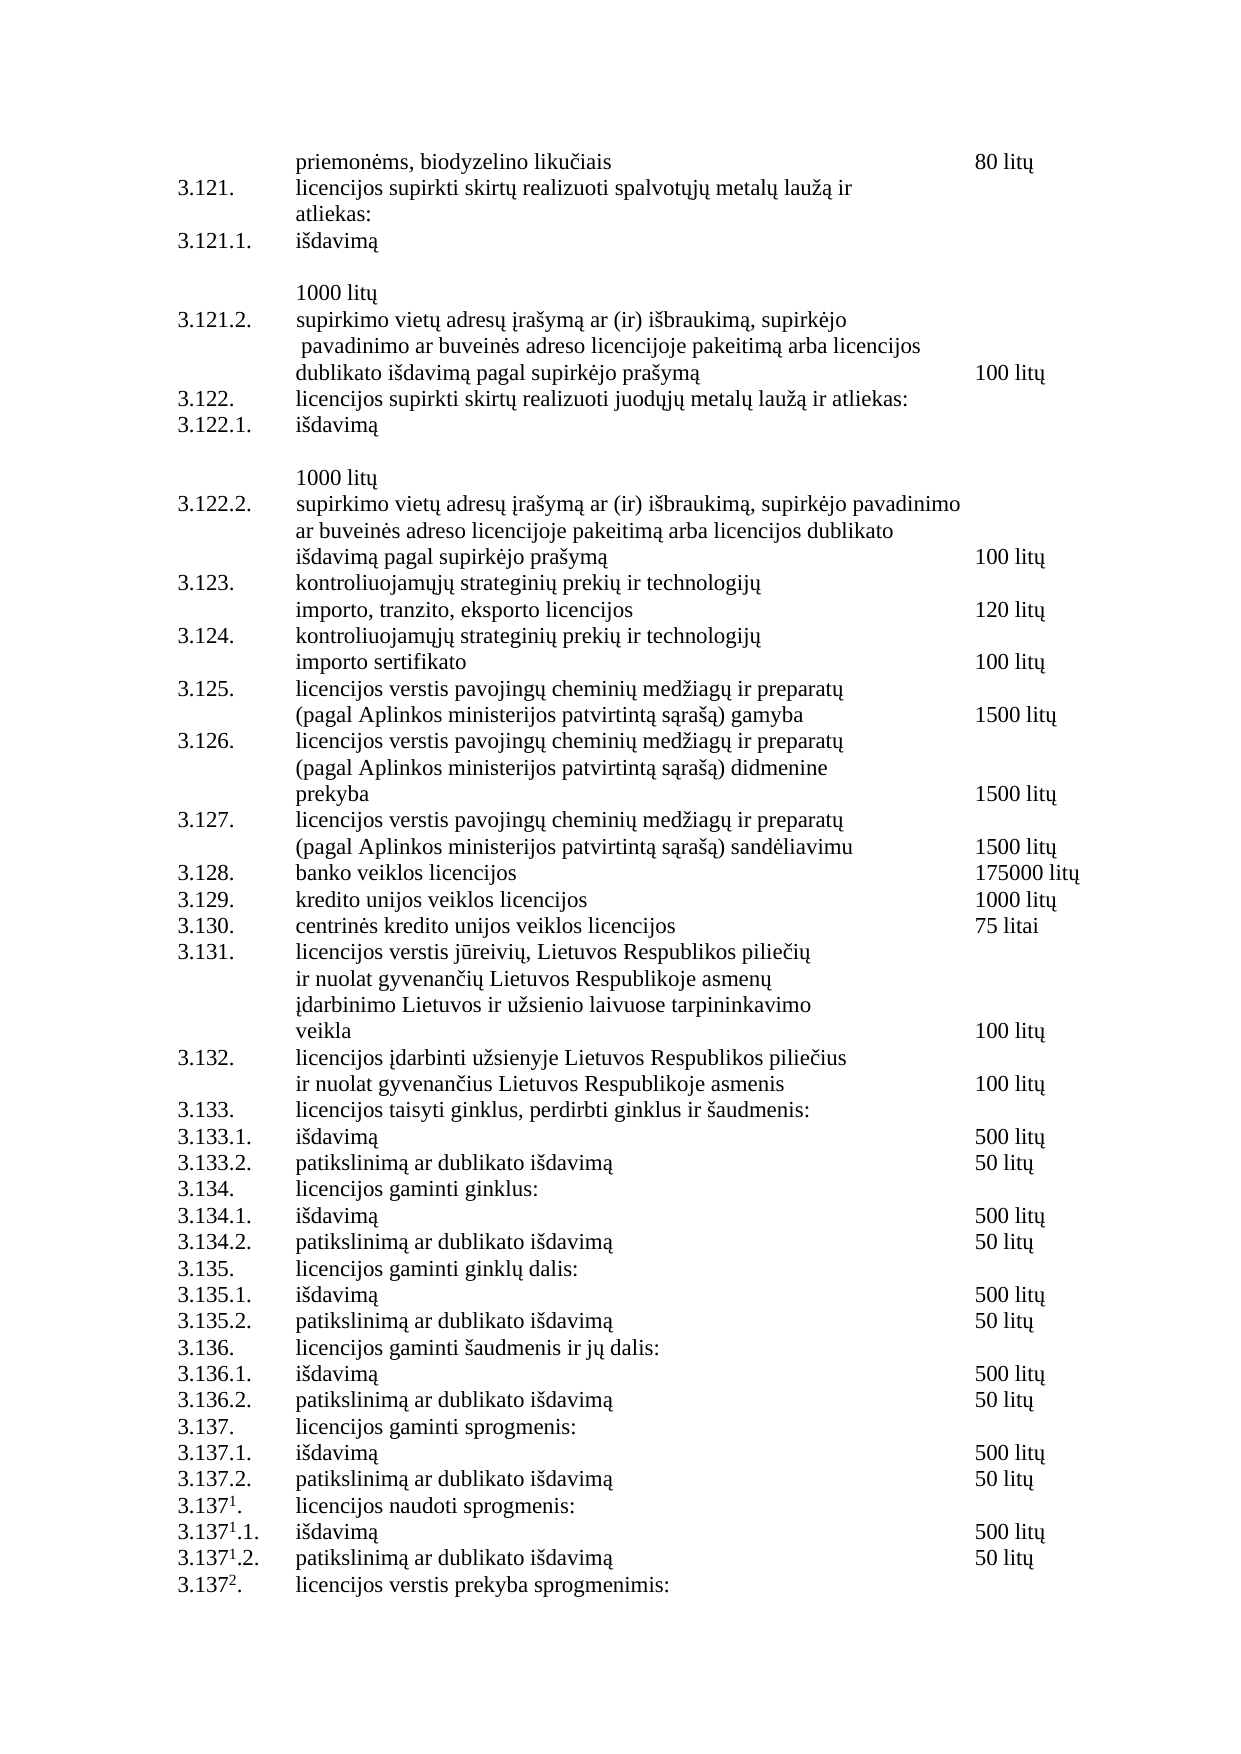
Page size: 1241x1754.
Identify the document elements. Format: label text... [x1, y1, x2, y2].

text 3.137.2. patikslinimą ar dublikato išdavimą 50 litų [177, 1465, 1122, 1492]
text 3.121. licencijos supirkti skirtų realizuoti spalvotųjų metalų laužą ir atliekas: [177, 174, 916, 227]
text 3.135. licencijos gaminti ginklų dalis: [177, 1254, 1122, 1281]
list supirkimo vietų adresų įrašymą ar (ir) išbraukimą, supirkėjo [177, 306, 1122, 332]
text 3.1372. licencijos verstis prekyba sprogmenimis: [177, 1571, 1122, 1597]
text 3.125. licencijos verstis pavojingų cheminių medžiagų ir preparatų (pagal Aplinkos ministerijos patvirtintą sąrašą) gamyba 1500 litų [177, 675, 1122, 727]
text 3.137. licencijos gaminti sprogmenis: [177, 1413, 1122, 1439]
list supirkimo vietų adresų įrašymą ar (ir) išbraukimą, supirkėjo pavadinimo [177, 490, 1122, 517]
text 3.132. licencijos įdarbinti užsienyje Lietuvos Respublikos piliečius ir nuolat gyvenančius Lietuvos Respublikoje asmenis 100 litų [177, 1044, 1122, 1096]
text 3.124. kontroliuojamųjų strateginių prekių ir technologijų importo sertifikato 100 litų [177, 622, 1122, 675]
text dublikato išdavimą pagal supirkėjo prašymą 100 litų [177, 358, 1122, 385]
text 3.128. banko veiklos licencijos 175000 litų [177, 859, 1122, 886]
text 3.126. licencijos verstis pavojingų cheminių medžiagų ir preparatų (pagal Aplinkos ministerijos patvirtintą sąrašą) didmenine prekyba 1500 litų [177, 727, 1122, 807]
text 3.136.2. patikslinimą ar dublikato išdavimą 50 litų [177, 1386, 1122, 1413]
text 3.130. centrinės kredito unijos veiklos licencijos 75 litai [177, 912, 1122, 938]
text 3.135.2. patikslinimą ar dublikato išdavimą 50 litų [177, 1307, 1122, 1334]
text priemonėms, biodyzelino likučiais 80 litų [177, 148, 1122, 174]
text 3.135.1. išdavimą 500 litų [177, 1281, 1122, 1307]
text 3.1371. licencijos naudoti sprogmenis: [177, 1492, 1122, 1518]
text 3.1371.2. patikslinimą ar dublikato išdavimą 50 litų [177, 1544, 1122, 1571]
text 3.122.1. išdavimą 1000 litų [177, 411, 989, 490]
text 3.121.1. išdavimą 1000 litų [177, 227, 974, 306]
text pavadinimo ar buveinės adreso licencijoje pakeitimą arba licencijos [177, 332, 1122, 358]
text 3.134.1. išdavimą 500 litų [177, 1202, 1122, 1228]
text 3.131. licencijos verstis jūreivių, Lietuvos Respublikos piliečių ir nuolat gyvenančių Lietuvos Respublikoje asmenų įdarbinimo Lietuvos ir užsienio laivuose tarpininkavimo veikla 100 litų [177, 938, 1122, 1044]
text 3.136. licencijos gaminti šaudmenis ir jų dalis: [177, 1334, 1122, 1360]
text 3.1371.1. išdavimą 500 litų [177, 1518, 1122, 1544]
text išdavimą pagal supirkėjo prašymą 100 litų [177, 543, 1122, 569]
text 3.133.1. išdavimą 500 litų [177, 1123, 1122, 1149]
text ar buveinės adreso licencijoje pakeitimą arba licencijos dublikato [177, 517, 1122, 543]
text 3.122. licencijos supirkti skirtų realizuoti juodųjų metalų laužą ir atliekas: [177, 385, 989, 411]
text 3.123. kontroliuojamųjų strateginių prekių ir technologijų importo, tranzito, eksporto licencijos 120 litų [177, 569, 1122, 622]
text 3.137.1. išdavimą 500 litų [177, 1439, 1122, 1465]
text 3.133.2. patikslinimą ar dublikato išdavimą 50 litų [177, 1149, 1122, 1176]
text 3.127. licencijos verstis pavojingų cheminių medžiagų ir preparatų (pagal Aplinkos ministerijos patvirtintą sąrašą) sandėliavimu 1500 litų [177, 807, 1122, 859]
text 3.129. kredito unijos veiklos licencijos 1000 litų [177, 886, 1122, 912]
text 3.133. licencijos taisyti ginklus, perdirbti ginklus ir šaudmenis: [177, 1096, 1122, 1123]
text 3.136.1. išdavimą 500 litų [177, 1360, 1122, 1386]
text 3.134. licencijos gaminti ginklus: [177, 1176, 1122, 1202]
text 3.134.2. patikslinimą ar dublikato išdavimą 50 litų [177, 1228, 1122, 1254]
